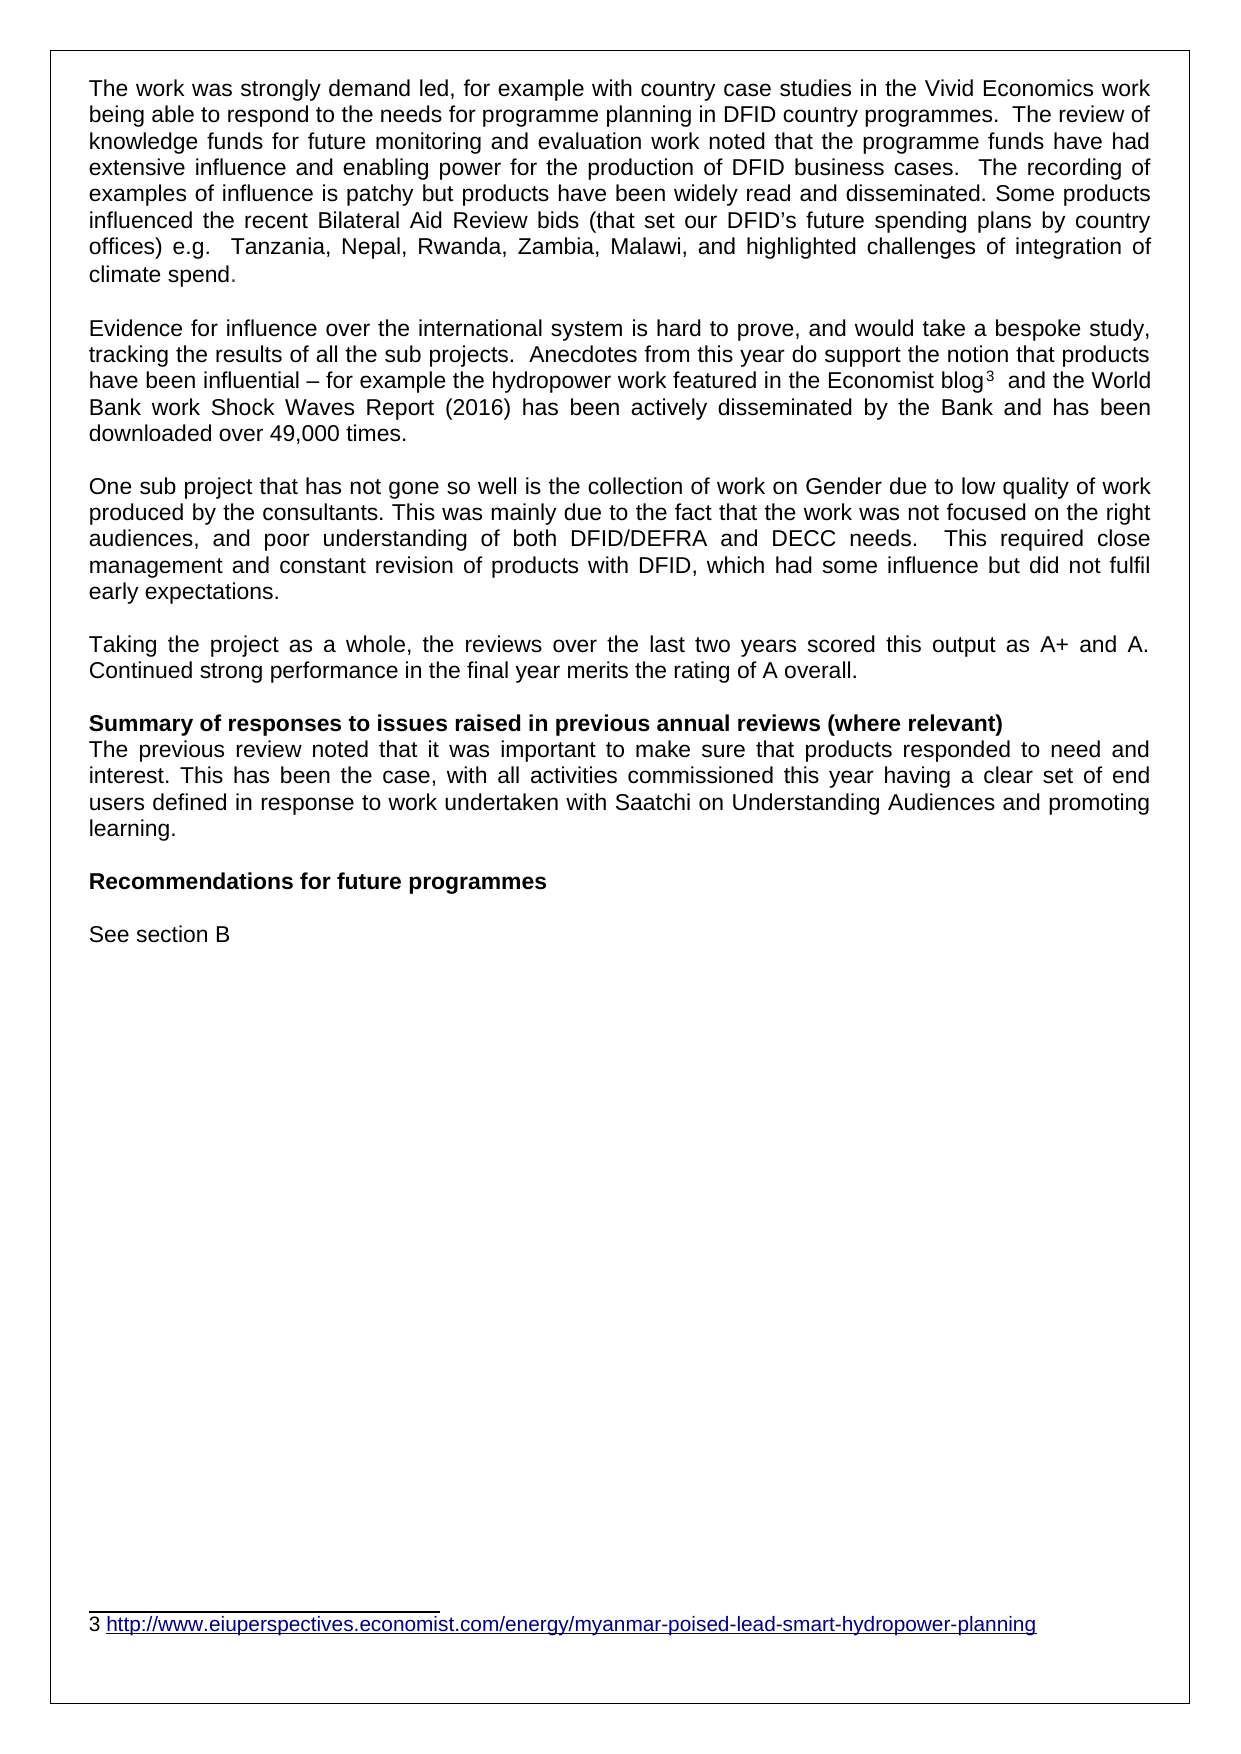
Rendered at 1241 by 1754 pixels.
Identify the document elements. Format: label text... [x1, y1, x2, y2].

text http://www.eiuperspectives.economist.com/energy/myanmar-poised-lead-smart-hydropower-planning [89, 1612, 1152, 1636]
text The work was strongly demand led, for example with country case studies in the Vivid Economics work being able to respond to the needs for programme planning in DFID country programmes. The review of knowledge funds for future monitoring and evaluation work noted that the programme funds have had extensive influence and enabling power for the production of DFID business cases. The recording of examples of influence is patchy but products have been widely read and disseminated. Some products influenced the recent Bilateral Aid Review bids (that set our DFID’s future spending plans by country offices) e.g. Tanzania, Nepal, Rwanda, Zambia, Malawi, and highlighted challenges of integration of climate spend. [89, 75, 1152, 288]
text The previous review noted that it was important to make sure that products responded to need and interest. This has been the case, with all activities commissioned this year having a clear set of end users defined in response to work undertaken with Saatchi on Understanding Audiences and promoting learning. [89, 736, 1152, 842]
text Recommendations for future programmes [89, 868, 1152, 894]
text One sub project that has not gone so well is the collection of work on Gender due to low quality of work produced by the consultants. This was mainly due to the fact that the work was not focused on the right audiences, and poor understanding of both DFID/DEFRA and DECC needs. This required close management and constant revision of products with DFID, which had some influence but did not fulfil early expectations. [89, 473, 1152, 604]
text Summary of responses to issues raised in previous annual reviews (where relevant) [89, 710, 1152, 736]
text Evidence for influence over the international system is hard to prove, and would take a bespoke study, tracking the results of all the sub projects. Anecdotes from this year do support the notion that products have been influential – for example the hydropower work featured in the Economist blog and the World Bank work Shock Waves Report (2016) has been actively disseminated by the Bank and has been downloaded over 49,000 times. [89, 314, 1152, 446]
text See section B [89, 894, 1152, 947]
text Taking the project as a whole, the reviews over the last two years scored this output as A+ and A. Continued strong performance in the final year merits the rating of A overall. [89, 631, 1152, 683]
